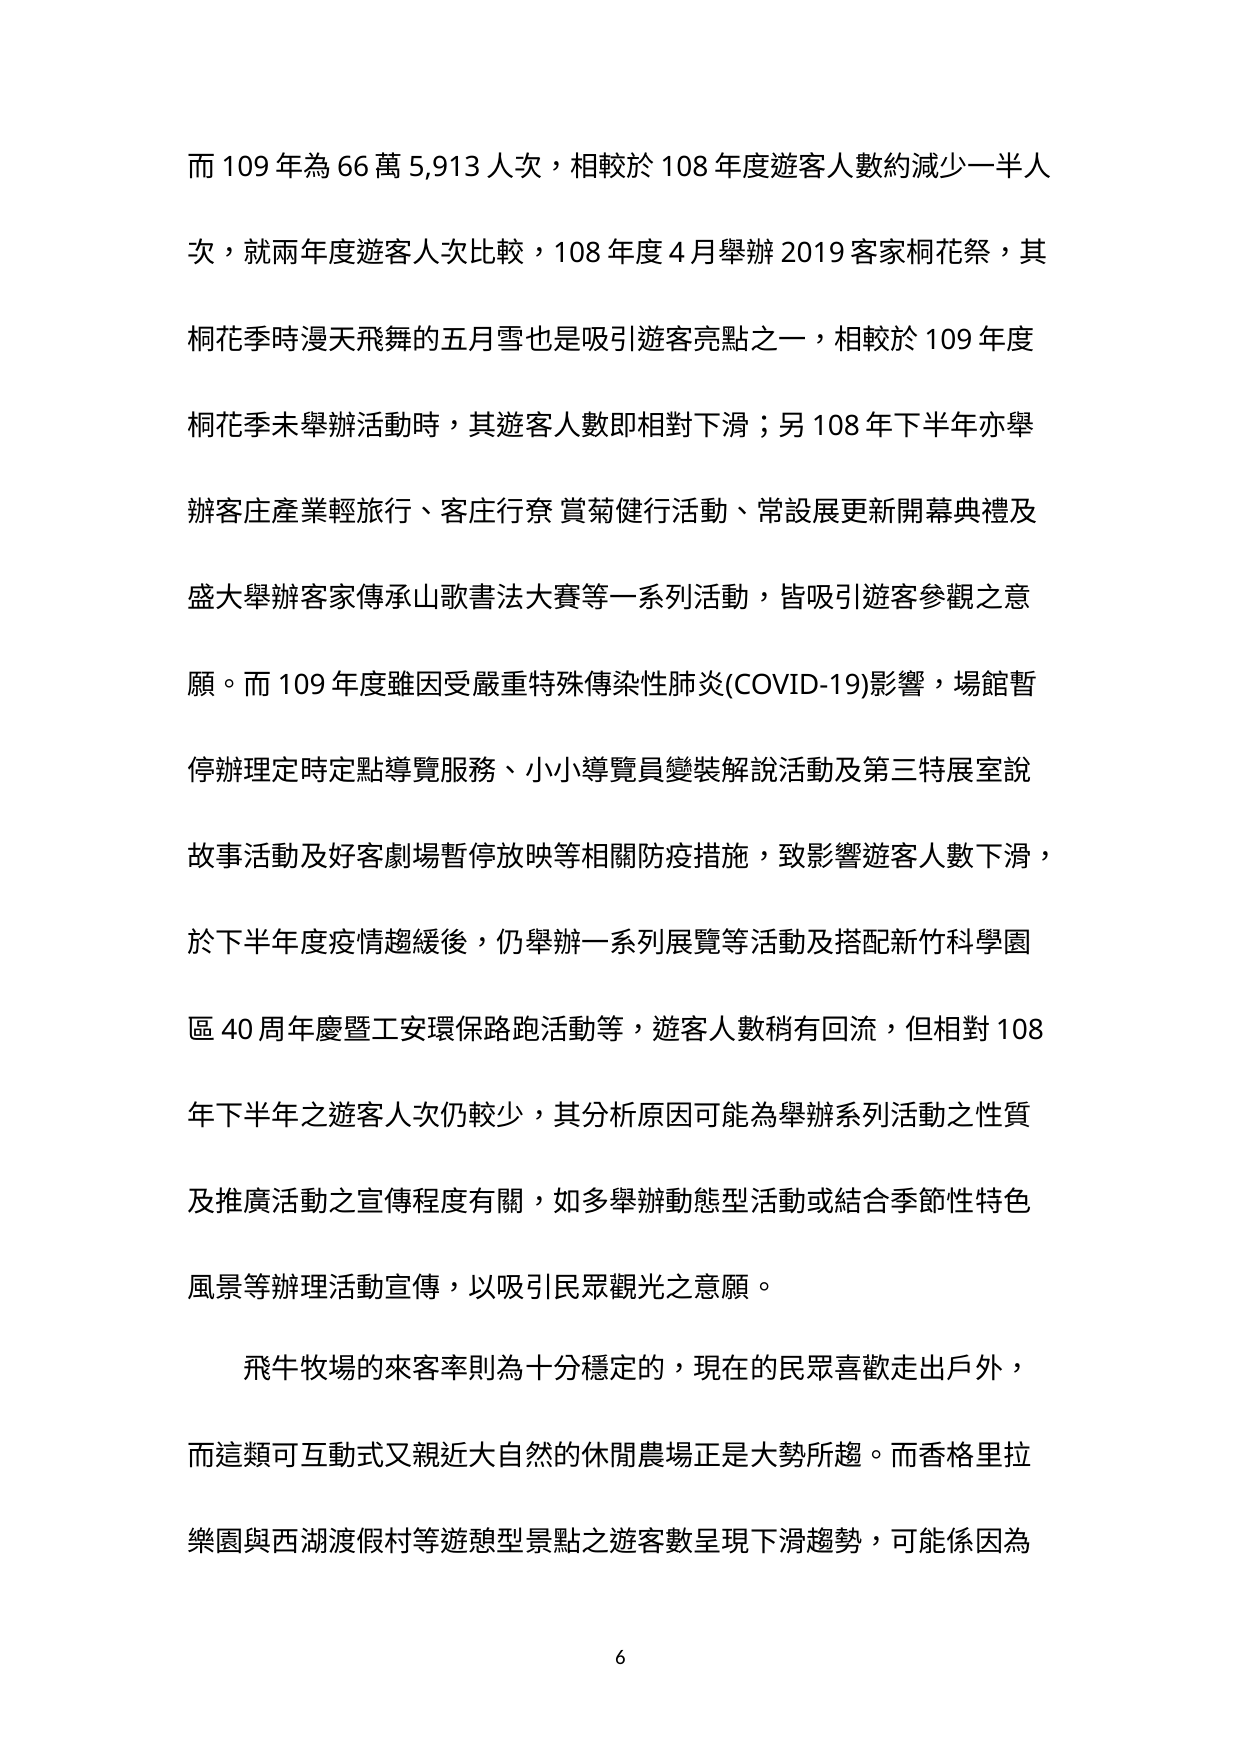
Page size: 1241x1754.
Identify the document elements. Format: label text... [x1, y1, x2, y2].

text 飛牛牧場的來客率則為十分穩定的，現在的民眾喜歡走出戶外，而這類可互動式又親近大自然的休閒農場正是大勢所趨。而香格里拉樂園與西湖渡假村等遊憩型景點之遊客數呈現下滑趨勢，可能係因為 [187, 1329, 1053, 1577]
text 而臺灣客家文化館係由交通部觀光局於108年統計月報所新設據點之一，其108年之遊憩型景點遊客人數總計為158萬6,202人次，而109年為66萬5,913人次，相較於108年度遊客人數約減少一半人次，就兩年度遊客人次比較，108年度4月舉辦2019客家桐花祭，其桐花季時漫天飛舞的五月雪也是吸引遊客亮點之一，相較於109年度桐花季未舉辦活動時，其遊客人數即相對下滑；另108年下半年亦舉辦客庄產業輕旅行、客庄行尞 賞菊健行活動、常設展更新開幕典禮及盛大舉辦客家傳承山歌書法大賽等一系列活動，皆吸引遊客參觀之意願。而109年度雖因受嚴重特殊傳染性肺炎(COVID-19)影響，場館暫停辦理定時定點導覽服務、小小導覽員變裝解說活動及第三特展室說故事活動及好客劇場暫停放映等相關防疫措施，致影響遊客人數下滑，於下半年度疫情趨緩後，仍舉辦一系列展覽等活動及搭配新竹科學園區40周年慶暨工安環保路跑活動等，遊客人數稍有回流，但相對108年下半年之遊客人次仍較少，其分析原因可能為舉辦系列活動之性質及推廣活動之宣傳程度有關，如多舉辦動態型活動或結合季節性特色風景等辦理活動宣傳，以吸引民眾觀光之意願。 [187, 127, 1053, 1323]
